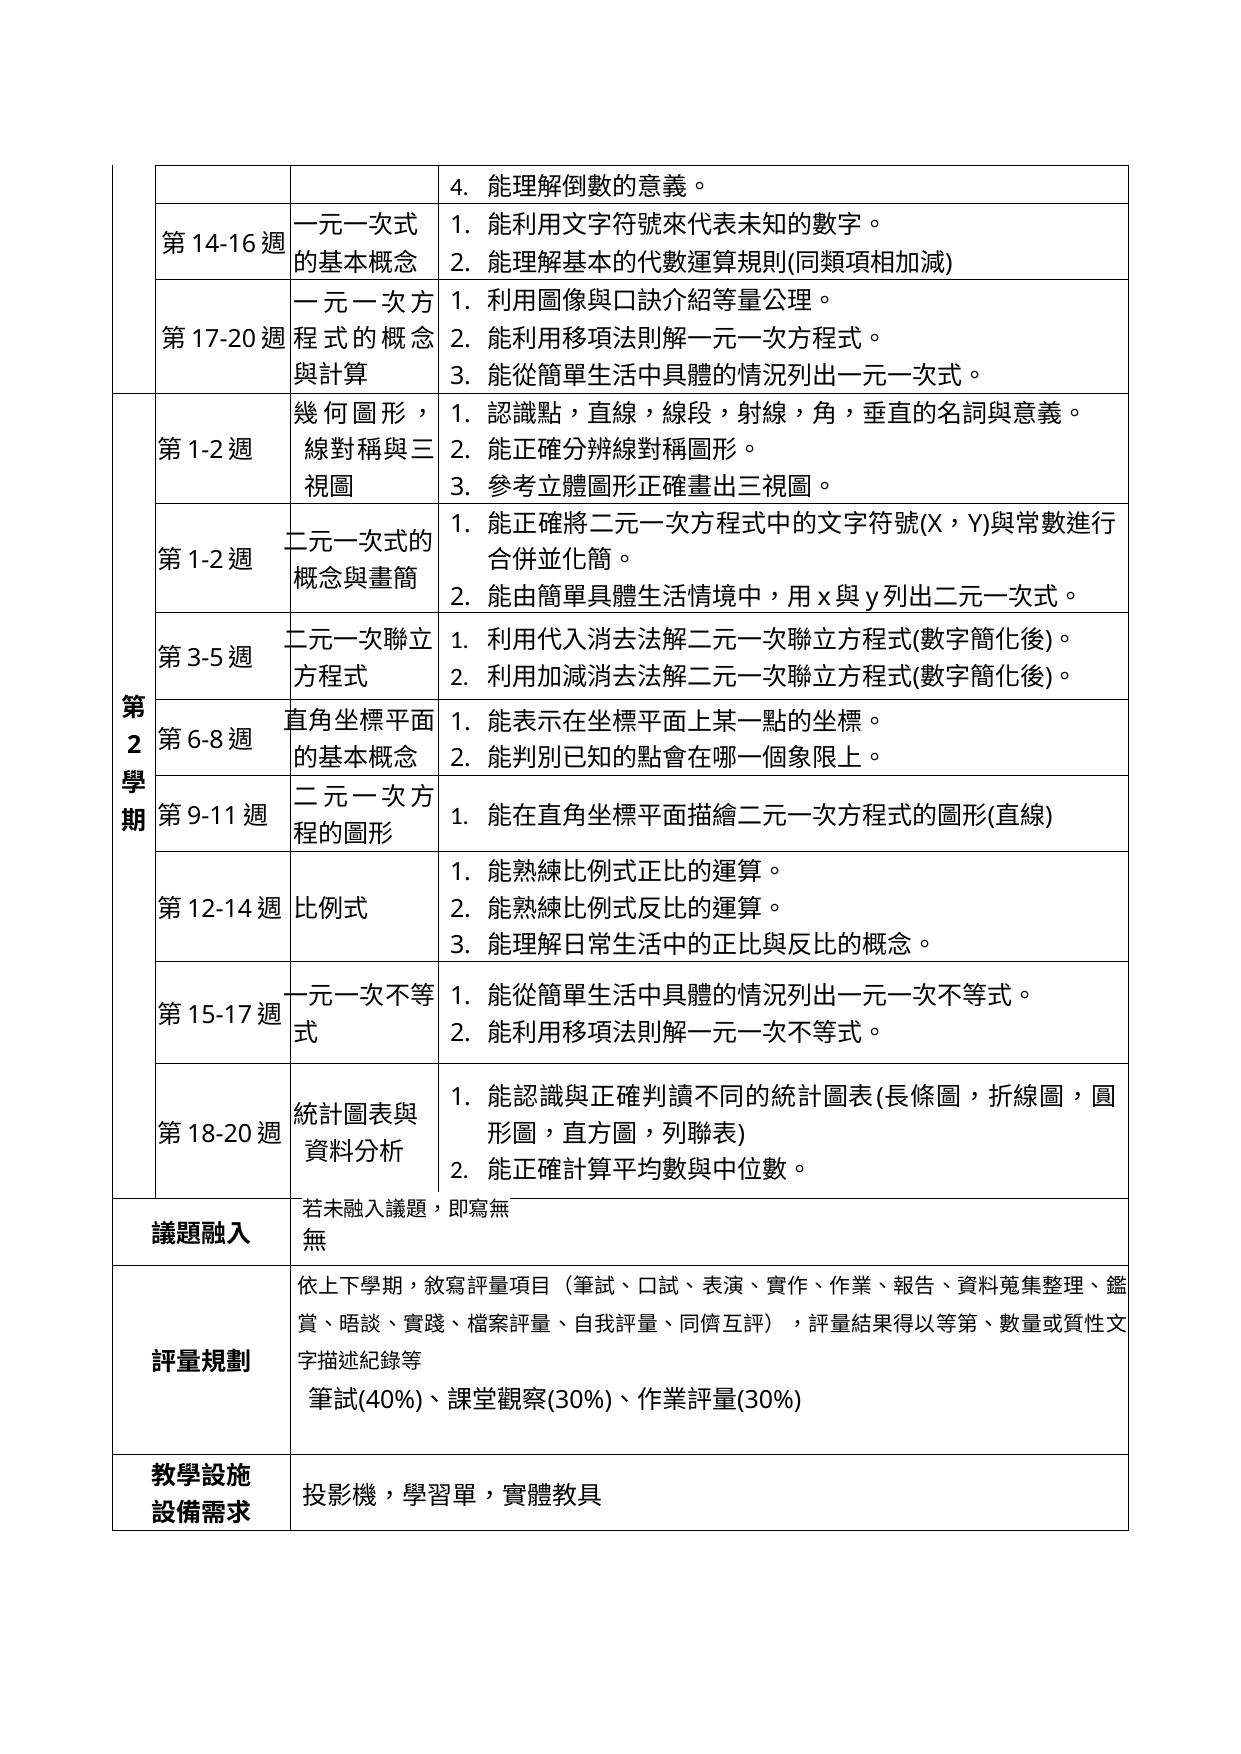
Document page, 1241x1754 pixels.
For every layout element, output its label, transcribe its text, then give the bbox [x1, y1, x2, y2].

table_cell 投影機，學習單，實體教具 [291, 1455, 1128, 1529]
table_cell 評量規劃 [113, 1266, 290, 1453]
table_cell [113, 1131, 155, 1198]
table_cell 二元一次方程的圖形 [291, 776, 438, 851]
table_cell 利用圖像與口訣介紹等量公理。 能利用移項法則解一元一次方程式。 能從簡單生活中具體的情況列出一元一次式。 [439, 280, 1128, 393]
table_cell 能認識與正確判讀不同的統計圖表(長條圖，折線圖，圓形圖，直方圖，列聯表) 能正確計算平均數與中位數。 [439, 1064, 1128, 1198]
table_cell 第 2 學期 [113, 394, 155, 1131]
table_cell 二元一次聯立方程式 [291, 613, 438, 699]
table_cell 能利用文字符號來代表未知的數字。 能理解基本的代數運算規則(同類項相加減) [439, 204, 1128, 279]
table_cell 能正確將二元一次方程式中的文字符號(X，Y)與常數進行合併並化簡。 能由簡單具體生活情境中，用x與y列出二元一次式。 [439, 504, 1128, 612]
table_cell 一元一次式的基本概念 [291, 204, 438, 279]
table_cell 能從簡單生活中具體的情況列出一元一次不等式。 能利用移項法則解一元一次不等式。 [439, 962, 1128, 1063]
table_cell 第15-17週 [156, 962, 290, 1063]
table_cell 第9-11週 [156, 776, 290, 851]
table_header 筆試(40%)、課堂觀察(30%)、作業評量(30%) [297, 1379, 884, 1416]
table_cell 第1-2週 [156, 504, 290, 612]
table_cell 能表示在坐標平面上某一點的坐標。 能判別已知的點會在哪一個象限上。 [439, 700, 1128, 775]
table_cell 第3-5週 [156, 613, 290, 699]
table_cell 比例式 [291, 852, 438, 961]
table_cell 第14-16週 [156, 204, 290, 279]
table_cell 了解分數加法的交換律與結合律(數字簡化後)。 了解分數乘法的交換律與結合律(數字簡化後)。 能熟練分數的通分和擴分。 能理解倒數的意義。 [439, 166, 1128, 203]
table_cell 能熟練比例式正比的運算。 能熟練比例式反比的運算。 能理解日常生活中的正比與反比的概念。 [439, 852, 1128, 961]
table_cell 能在直角坐標平面描繪二元一次方程式的圖形(直線) [439, 776, 1128, 851]
table_cell 第1-2週 [156, 394, 290, 502]
table_cell 幾何圖形，線對稱與三視圖 [291, 394, 438, 502]
table_cell 二元一次式的概念與畫簡 [291, 504, 438, 612]
table_cell 直角坐標平面的基本概念 [291, 700, 438, 775]
table_cell 一元一次方程式的概念與計算 [291, 280, 438, 393]
table_cell 第18-20週 [156, 1064, 290, 1198]
table_cell [291, 166, 438, 203]
table_cell 第6-8週 [156, 700, 290, 775]
table_cell 一元一次不等式 [291, 962, 438, 1063]
table_cell 議題融入 [113, 1199, 290, 1265]
table_cell [156, 166, 290, 203]
table_cell 統計圖表與資料分析 [291, 1064, 438, 1198]
table_cell 利用代入消去法解二元一次聯立方程式(數字簡化後)。 利用加減消去法解二元一次聯立方程式(數字簡化後)。 [439, 613, 1128, 699]
table_cell 教學設施 設備需求 [113, 1455, 290, 1529]
table_cell 第12-14週 [156, 852, 290, 961]
table_cell 第17-20週 [156, 280, 290, 393]
table_cell 依上下學期，敘寫評量項目（筆試、口試、表演、實作、作業、報告、資料蒐集整理、鑑賞、晤談、實踐、檔案評量、自我評量、同儕互評），評量結果得以等第、數量或質性文字描述紀錄等 [291, 1266, 1128, 1453]
table_cell 若未融入議題，即寫無 無 [291, 1199, 1128, 1265]
table_cell 認識點，直線，線段，射線，角，垂直的名詞與意義。 能正確分辨線對稱圖形。 參考立體圖形正確畫出三視圖。 [439, 394, 1128, 502]
